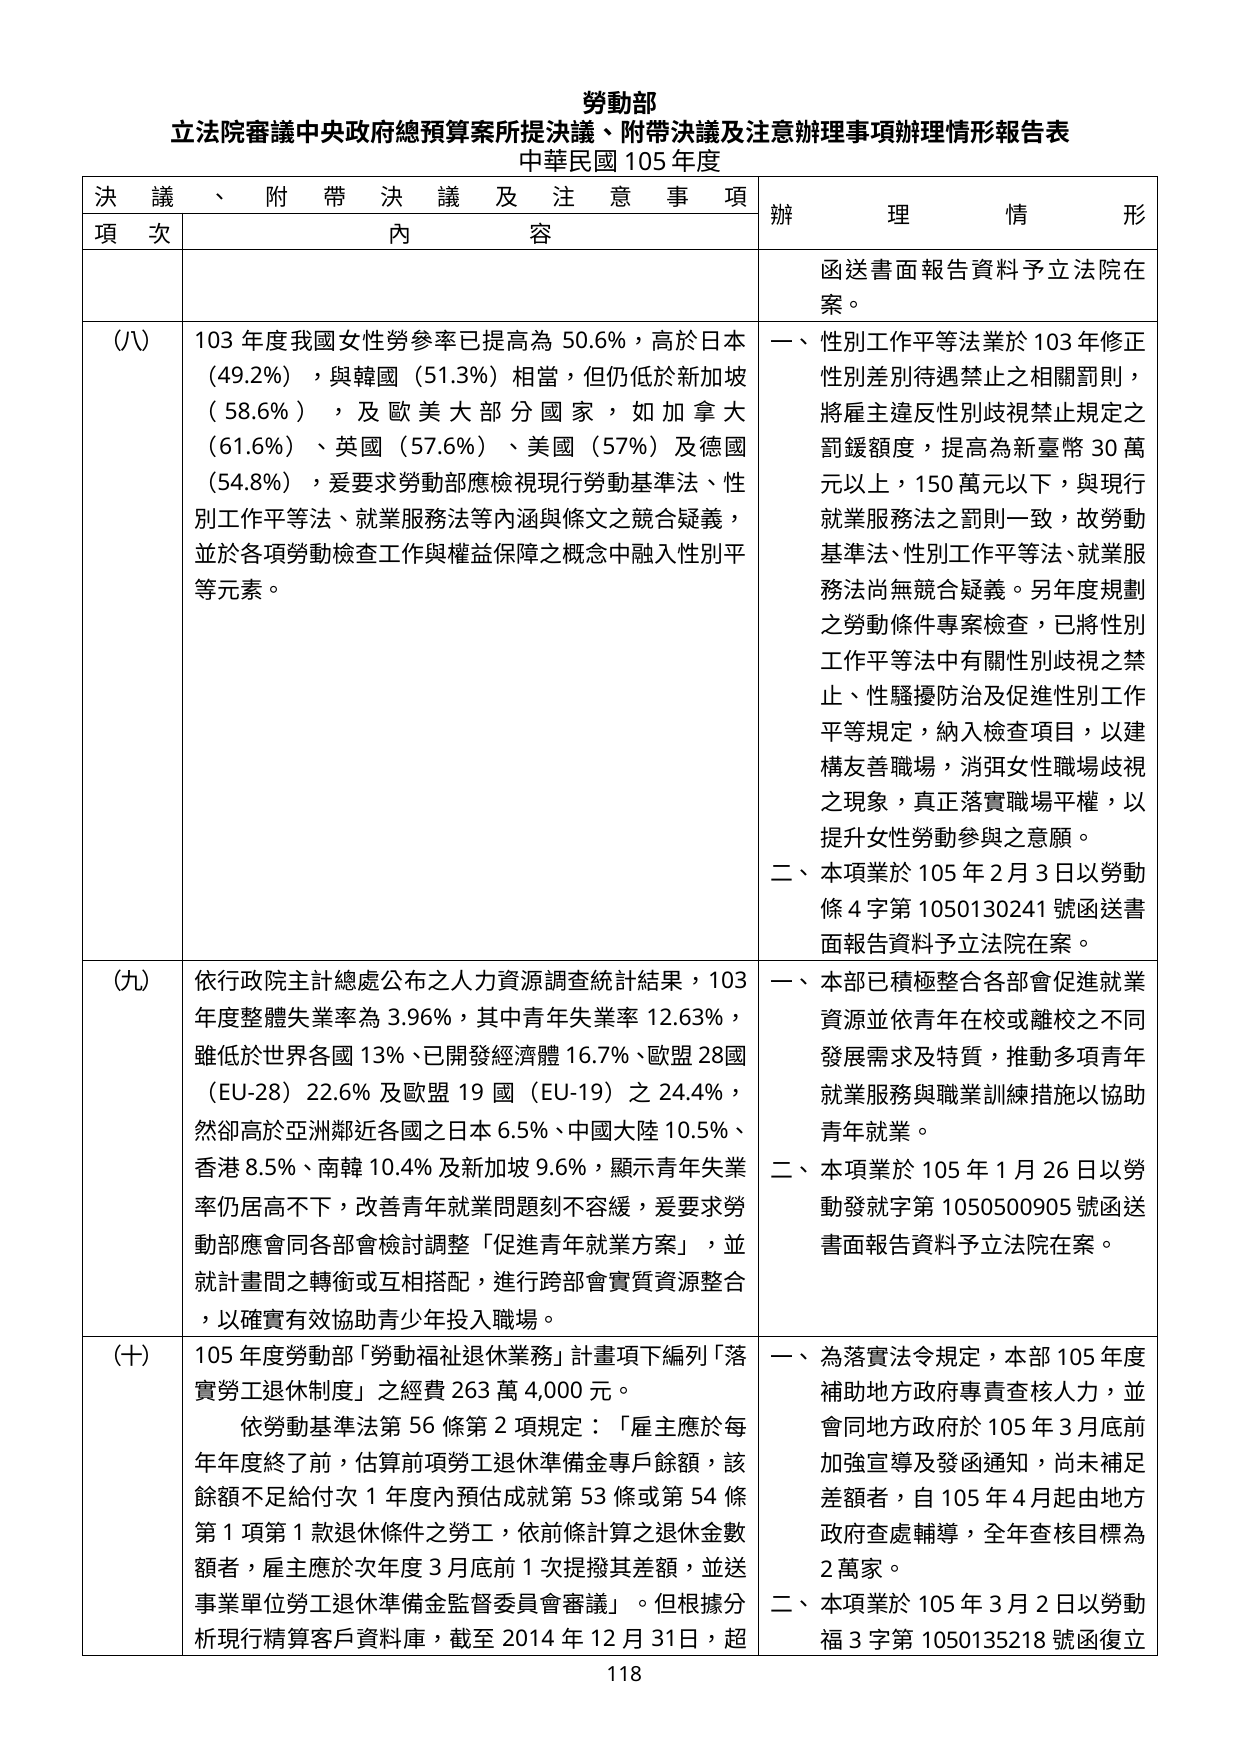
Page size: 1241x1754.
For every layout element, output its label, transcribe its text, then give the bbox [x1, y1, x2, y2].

table_cell 103 年度我國女性勞參率已提高為 50.6%，高於日本（49.2%），與韓國（51.3%）相當，但仍低於新加坡（58.6%），及歐美大部分國家，如加拿大（61.6%）、英國（57.6%）、美國（57%）及德國（54.8%），爰要求勞動部應檢視現行勞動基準法、性別工作平等法、就業服務法等內涵與條文之競合疑義，並於各項勞動檢查工作與權益保障之概念中融入性別平等元素。 [183, 322, 758, 959]
table_cell 函送書面報告資料予立法院在案。 [759, 250, 1157, 321]
table_cell （十） [83, 1337, 182, 1655]
table_cell 內 容 [183, 214, 758, 249]
table_cell [183, 250, 758, 321]
table_cell 為落實法令規定，本部105年度補助地方政府專責查核人力，並會同地方政府於105年3月底前加強宣導及發函通知，尚未補足差額者，自105年4月起由地方政府查處輔導，全年查核目標為2萬家。 本項業於105年3月2日以勞動福3字第1050135218號函復立法院。 經本部及地方政府持續輔導及加強查核，截至105年12月底，已符合勞動基準法第56條第2項足額提撥事業單位佔全部家數93.22%，績效穩定成長。 [759, 1337, 1157, 1655]
table_cell 105 年度勞動部「勞動福祉退休業務」計畫項下編列「落實勞工退休制度」之經費 263 萬 4,000 元。 依勞動基準法第 56 條第 2 項規定：「雇主應於每年年度終了前，估算前項勞工退休準備金專戶餘額，該餘額不足給付次 1 年度內預估成就第 53 條或第 54 條第 1 項第 1 款退休條件之勞工，依前條計算之退休金數額者，雇主應於次年度 3 月底前 1 次提撥其差額，並送事業單位勞工退休準備金監督委員會審議」。但根據分析現行精算客戶資料庫，截至 2014 年 12 月 31日，超 [183, 1337, 758, 1655]
table_cell 項次 [83, 214, 182, 249]
table_cell （八） [83, 322, 182, 959]
table_cell 性別工作平等法業於103年修正性別差別待遇禁止之相關罰則，將雇主違反性別歧視禁止規定之罰鍰額度，提高為新臺幣30萬元以上，150萬元以下，與現行就業服務法之罰則一致，故勞動基準法、性別工作平等法、就業服務法尚無競合疑義。另年度規劃之勞動條件專案檢查，已將性別工作平等法中有關性別歧視之禁止、性騷擾防治及促進性別工作平等規定，納入檢查項目，以建構友善職場，消弭女性職場歧視之現象，真正落實職場平權，以提升女性勞動參與之意願。 本項業於105年2月3日以勞動條4字第1050130241號函送書面報告資料予立法院在案。 [759, 322, 1157, 959]
table_header 決議、附帶決議及注意事項 [83, 177, 758, 213]
table_cell [83, 250, 182, 321]
table_cell 本部已積極整合各部會促進就業資源並依青年在校或離校之不同發展需求及特質，推動多項青年就業服務與職業訓練措施以協助青年就業。 本項業於105年1月26日以勞動發就字第1050500905號函送書面報告資料予立法院在案。 [759, 961, 1157, 1336]
table_header 辦理情形 [759, 177, 1157, 249]
table_cell （九） [83, 961, 182, 1336]
table_cell 依行政院主計總處公布之人力資源調查統計結果，103年度整體失業率為 3.96%，其中青年失業率 12.63%，雖低於世界各國 13%、已開發經濟體 16.7%、歐盟 28國（EU-28）22.6% 及歐盟 19 國（EU-19）之 24.4%，然卻高於亞洲鄰近各國之日本 6.5%、中國大陸 10.5%、香港 8.5%、南韓 10.4% 及新加坡 9.6%，顯示青年失業率仍居高不下，改善青年就業問題刻不容緩，爰要求勞動部應會同各部會檢討調整「促進青年就業方案」，並就計畫間之轉銜或互相搭配，進行跨部會實質資源整合，以確實有效協助青少年投入職場。 [183, 961, 758, 1336]
